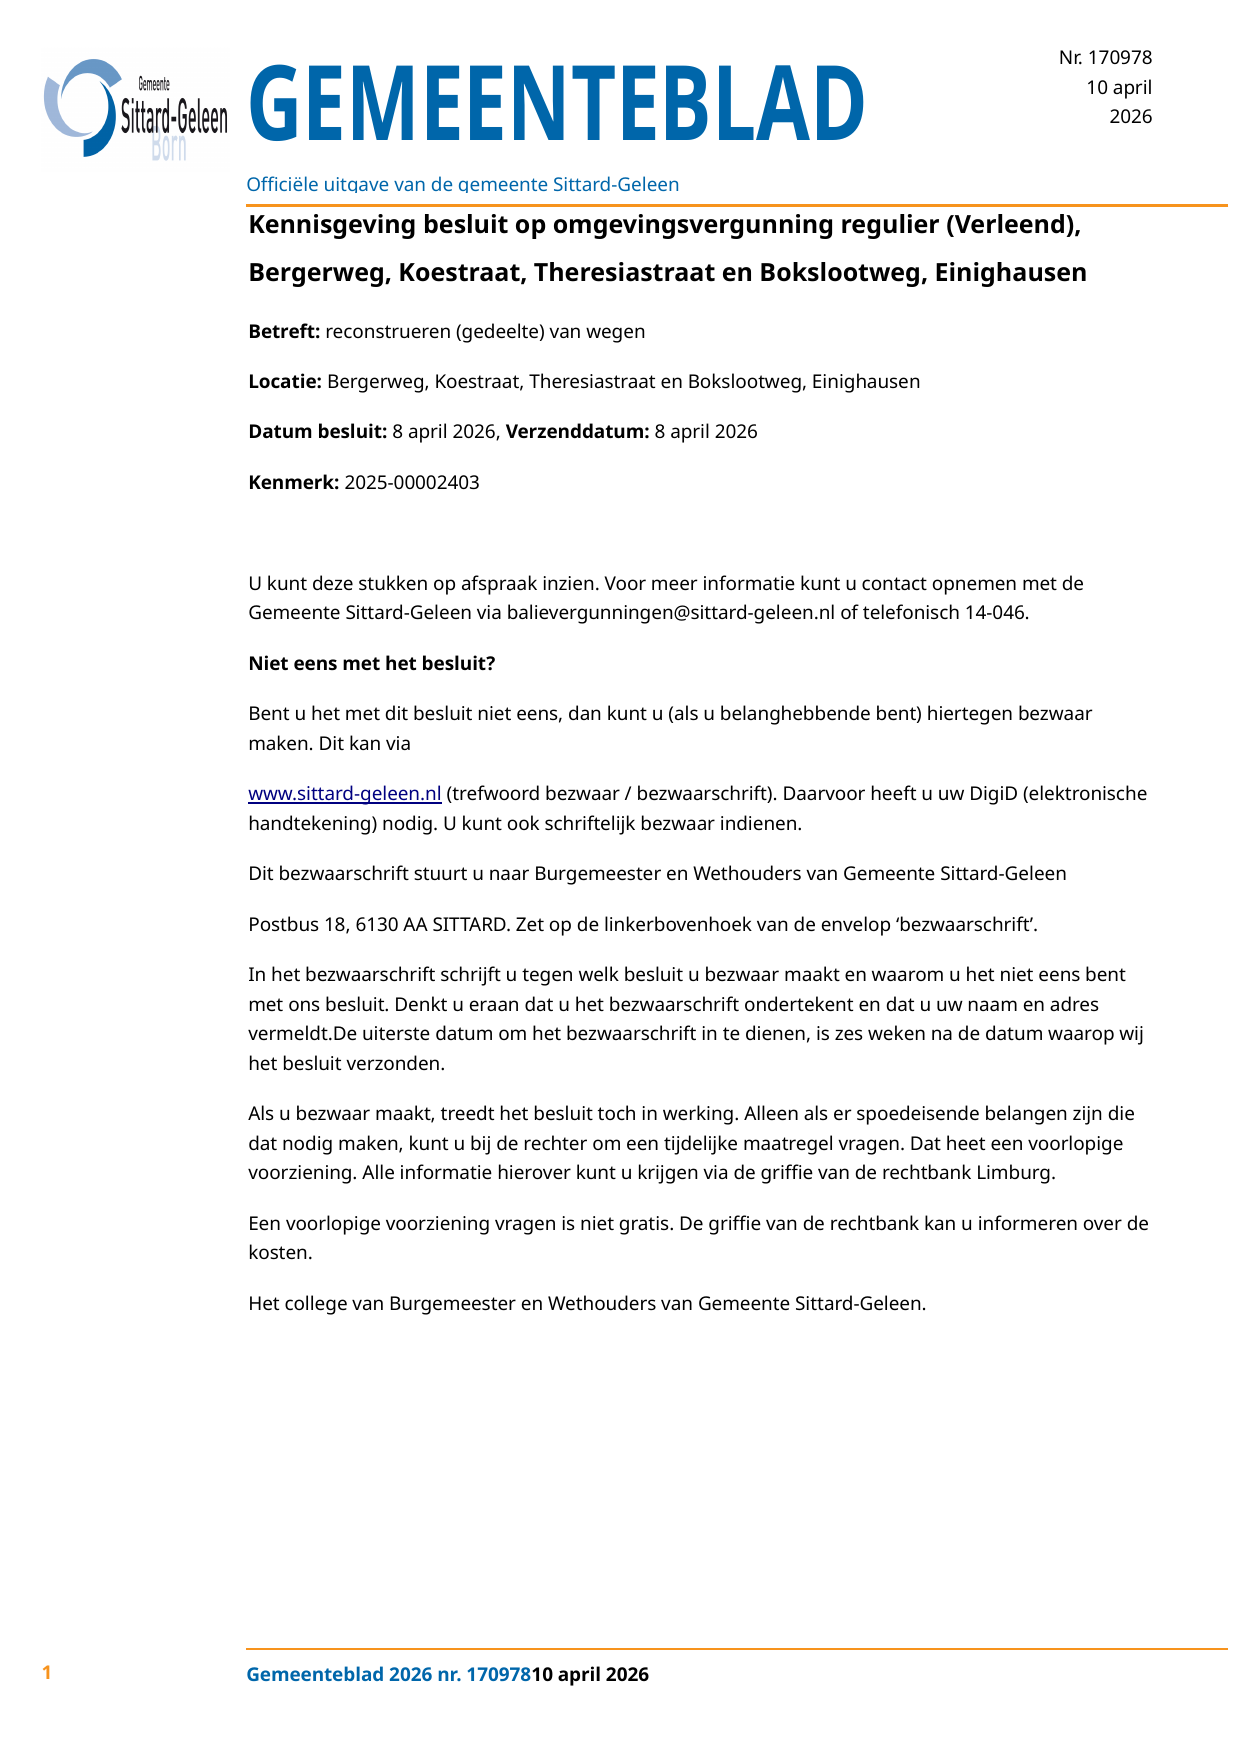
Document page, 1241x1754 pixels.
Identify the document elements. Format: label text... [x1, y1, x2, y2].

text Kenmerk: 2025-00002403 [248, 469, 1152, 495]
text Het college van Burgemeester en Wethouders van Gemeente Sittard-Geleen. [248, 1290, 1152, 1316]
text Locatie: Bergerweg, Koestraat, Theresiastraat en Bokslootweg, Einighausen [248, 368, 1152, 394]
text www.sittard-geleen.nl (trefwoord bezwaar / bezwaarschrift). Daarvoor heeft u uw DigiD (elektronische handtekening) nodig. U kunt ook schriftelijk bezwaar indienen. [248, 780, 1152, 836]
text Niet eens met het besluit? [248, 650, 1152, 676]
text Betreft: reconstrueren (gedeelte) van wegen [248, 318, 1152, 344]
text Dit bezwaarschrift stuurt u naar Burgemeester en Wethouders van Gemeente Sittard-Geleen [248, 860, 1152, 886]
text U kunt deze stukken op afspraak inzien. Voor meer informatie kunt u contact opnemen met de Gemeente Sittard-Geleen via balievergunningen@sittard-geleen.nl of telefonisch 14-046. [248, 570, 1152, 625]
picture [41, 47, 231, 172]
text Een voorlopige voorziening vragen is niet gratis. De griffie van de rechtbank kan u informeren over de kosten. [248, 1210, 1152, 1265]
text Postbus 18, 6130 AA SITTARD. Zet op de linkerbovenhoek van de envelop ‘bezwaarschrift’. [248, 911, 1152, 937]
text Kennisgeving besluit op omgevingsvergunning regulier (Verleend), Bergerweg, Koestraat, Theresiastraat en Bokslootweg, Einighausen [248, 207, 1152, 288]
text In het bezwaarschrift schrijft u tegen welk besluit u bezwaar maakt en waarom u het niet eens bent met ons besluit. Denkt u eraan dat u het bezwaarschrift ondertekent en dat u uw naam en adres vermeldt.De uiterste datum om het bezwaarschrift in te dienen, is zes weken na de datum waarop wij het besluit verzonden. [248, 961, 1152, 1076]
text Datum besluit: 8 april 2026, Verzenddatum: 8 april 2026 [248, 419, 1152, 444]
text Als u bezwaar maakt, treedt het besluit toch in werking. Alleen als er spoedeisende belangen zijn die dat nodig maken, kunt u bij de rechter om een tijdelijke maatregel vragen. Dat heet een voorlopige voorziening. Alle informatie hierover kunt u krijgen via de griffie van de rechtbank Limburg. [248, 1100, 1152, 1185]
text Bent u het met dit besluit niet eens, dan kunt u (als u belanghebbende bent) hiertegen bezwaar maken. Dit kan via [248, 700, 1152, 756]
